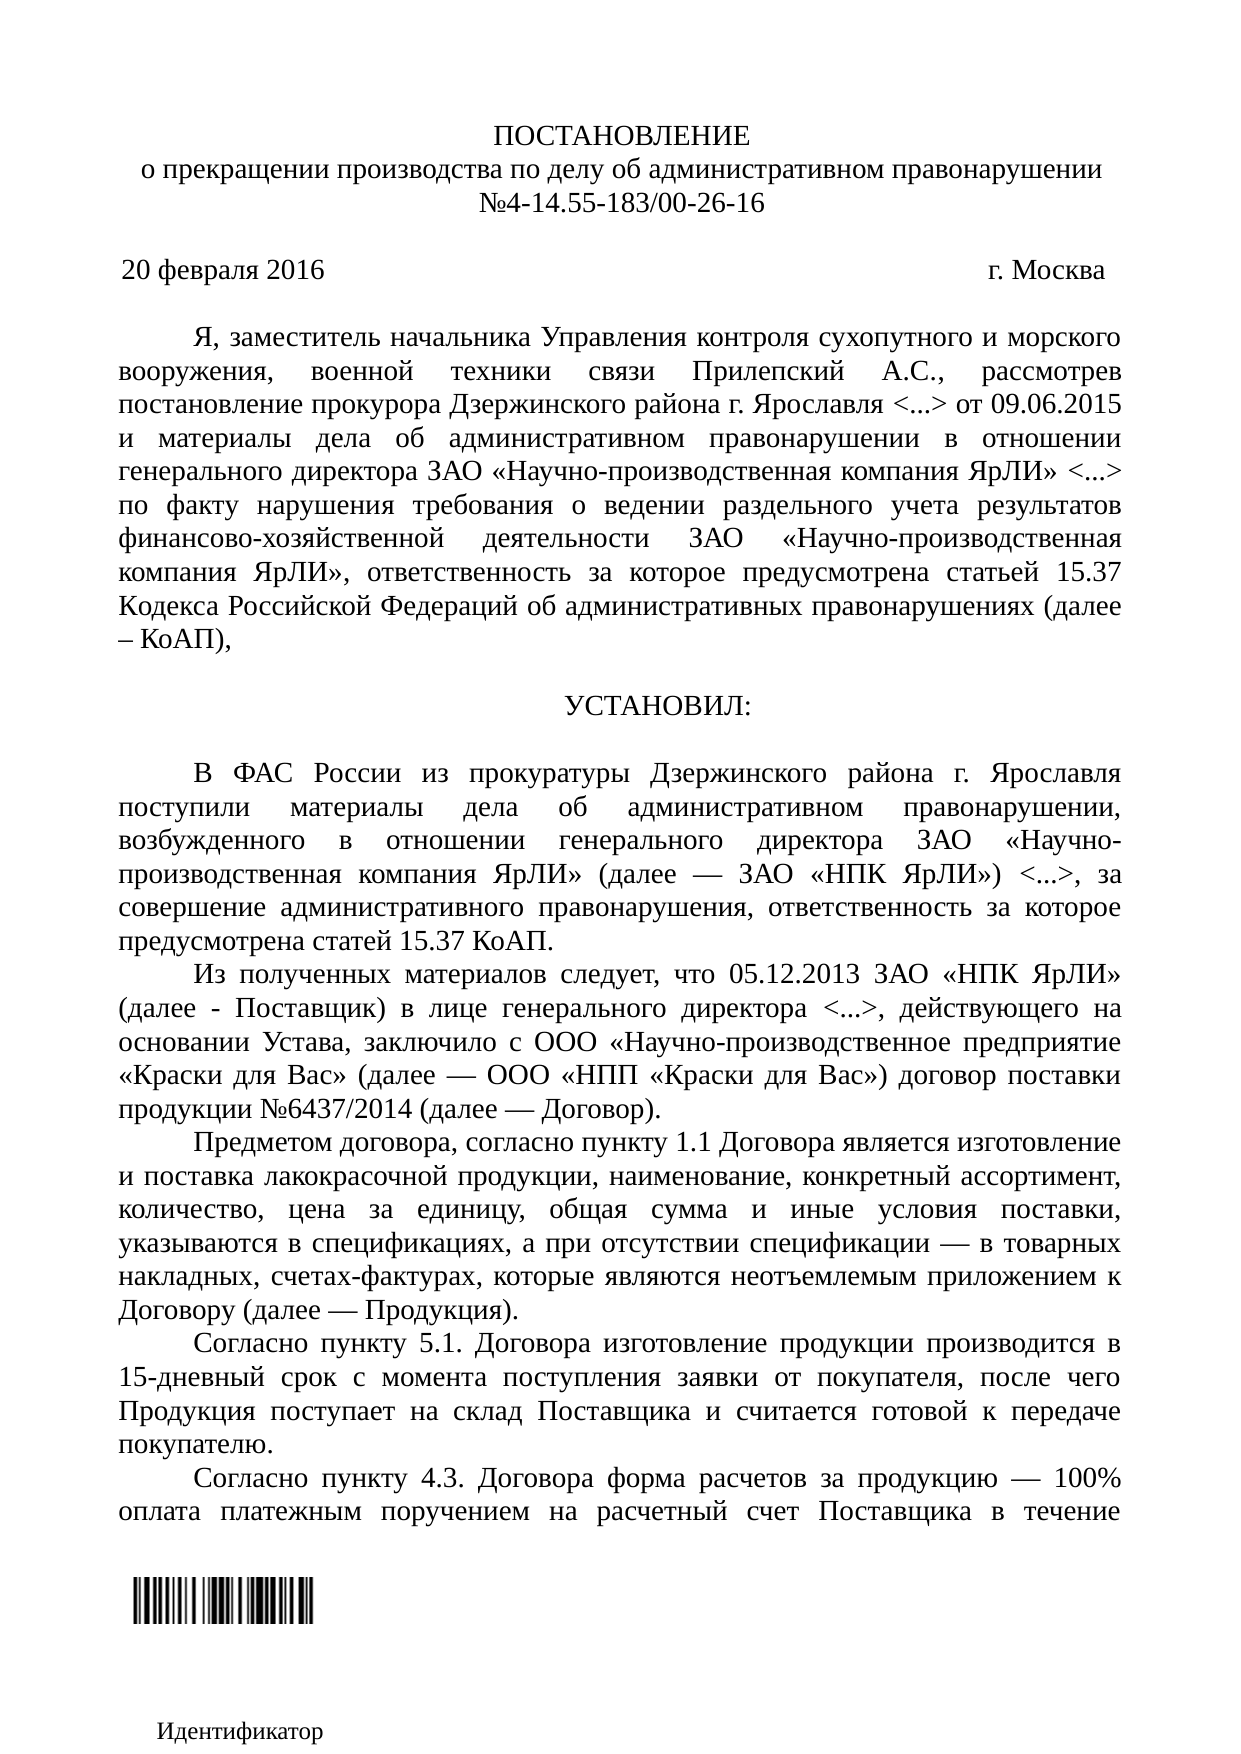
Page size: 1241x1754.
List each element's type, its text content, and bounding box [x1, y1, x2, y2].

text Я, заместитель начальника Управления контроля сухопутного и морского вооружения, военной техники связи Прилепский А.С., рассмотрев постановление прокурора Дзержинского района г. Ярославля <...> от 09.06.2015 и материалы дела об административном правонарушении в отношении генерального директора ЗАО «Научно-производственная компания ЯрЛИ» <...> по факту нарушения требования о ведении раздельного учета результатов финансово-хозяйственной деятельности ЗАО «Научно-производственная компания ЯрЛИ», ответственность за которое предусмотрена статьей 15.37 Кодекса Российской Федераций об административных правонарушениях (далее – КоАП), [118, 319, 1122, 655]
text В ФАС России из прокуратуры Дзержинского района г. Ярославля поступили материалы дела об административном правонарушении, возбужденного в отношении генерального директора ЗАО «Научно-производственная компания ЯрЛИ» (далее — ЗАО «НПК ЯрЛИ») <...>, за совершение административного правонарушения, ответственность за которое предусмотрена статей 15.37 КоАП. [118, 755, 1122, 957]
text ПОСТАНОВЛЕНИЕ [121, 118, 1122, 152]
text о прекращении производства по делу об административном правонарушении №4-14.55-183/00-26-16 [121, 152, 1122, 219]
text Из полученных материалов следует, что 05.12.2013 ЗАО «НПК ЯрЛИ» (далее - Поставщик) в лице генерального директора <...>, действующего на основании Устава, заключило с ООО «Научно-производственное предприятие «Краски для Вас» (далее — ООО «НПП «Краски для Вас») договор поставки продукции №6437/2014 (далее — Договор). [118, 957, 1122, 1124]
text Согласно пункту 4.3. Договора форма расчетов за продукцию — 100% оплата платежным поручением на расчетный счет Поставщика в течение [118, 1460, 1122, 1527]
text Предметом договора, согласно пункту 1.1 Договора является изготовление и поставка лакокрасочной продукции, наименование, конкретный ассортимент, количество, цена за единицу, общая сумма и иные условия поставки, указываются в спецификациях, а при отсутствии спецификации — в товарных накладных, счетах-фактурах, которые являются неотъемлемым приложением к Договору (далее — Продукция). [118, 1124, 1122, 1326]
picture [118, 1577, 331, 1624]
text УСТАНОВИЛ: [118, 688, 1122, 722]
text 20 февраля 2016 г. Москва [121, 252, 1122, 286]
text Согласно пункту 5.1. Договора изготовление продукции производится в 15-дневный срок с момента поступления заявки от покупателя, после чего Продукция поступает на склад Поставщика и считается готовой к передаче покупателю. [118, 1326, 1122, 1460]
